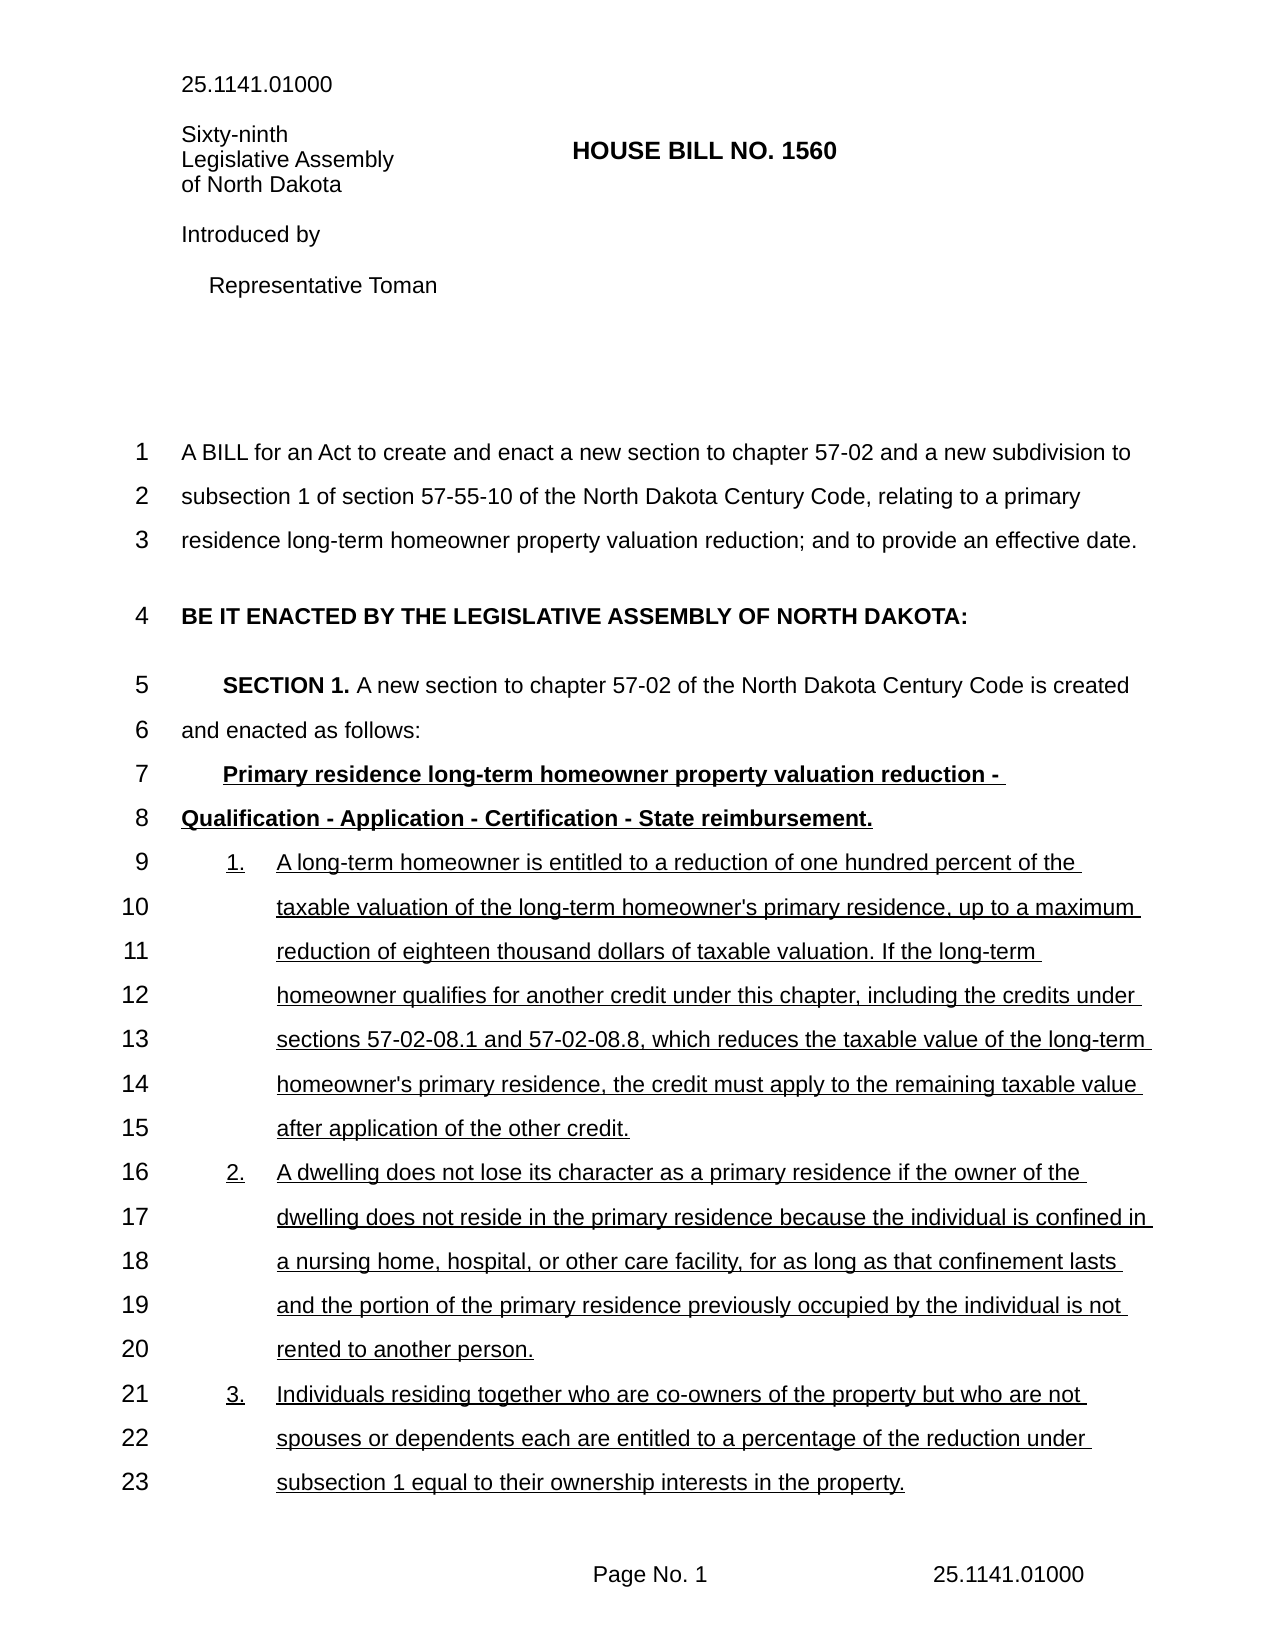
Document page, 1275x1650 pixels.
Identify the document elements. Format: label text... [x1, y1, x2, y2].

text 1. A long-term homeowner is entitled to a reduction of one hundred percent of the taxable valuation of the long-term homeowner's primary residence, up to a maximum reduction of eighteen thousand dollars of taxable valuation. If the long-term homeowner qualifies for another credit under this chapter, including the credits under sections 57‑02‑08.1 and 57‑02‑08.8, which reduces the taxable value of the long-term homeowner's primary residence, the credit must apply to the remaining taxable value after application of the other credit. [181, 835, 1154, 1145]
text SECTION 1. A new section to chapter 57‑02 of the North Dakota Century Code is created and enacted as follows: [181, 658, 1154, 747]
text Introduced by [181, 223, 1154, 248]
text Legislative Assembly [181, 148, 1154, 173]
text 2. A dwelling does not lose its character as a primary residence if the owner of the dwelling does not reside in the primary residence because the individual is confined in a nursing home, hospital, or other care facility, for as long as that confinement lasts and the portion of the primary residence previously occupied by the individual is not rented to another person. [181, 1145, 1154, 1367]
subtitle Primary residence long-term homeowner property valuation reduction - Qualification - Application - Certification - State reimbursement. [181, 747, 1154, 835]
title A BILL for an Act to create and enact a new section to chapter 57‑02 and a new subdivision to subsection 1 of section 57‑55‑10 of the North Dakota Century Code, relating to a primary residence long-term homeowner property valuation reduction; and to provide an effective date. [181, 425, 1154, 558]
text of North Dakota [181, 173, 1154, 198]
text 3. Individuals residing together who are co‑owners of the property but who are not spouses or dependents each are entitled to a percentage of the reduction under subsection 1 equal to their ownership interests in the property. [181, 1367, 1154, 1499]
title BILL NO. [565, 136, 837, 165]
text . [181, 73, 1154, 133]
text BE IT ENACTED BY THE LEGISLATIVE ASSEMBLY OF NORTH DAKOTA: [181, 589, 1154, 633]
text Representative Toman [208, 275, 1154, 298]
